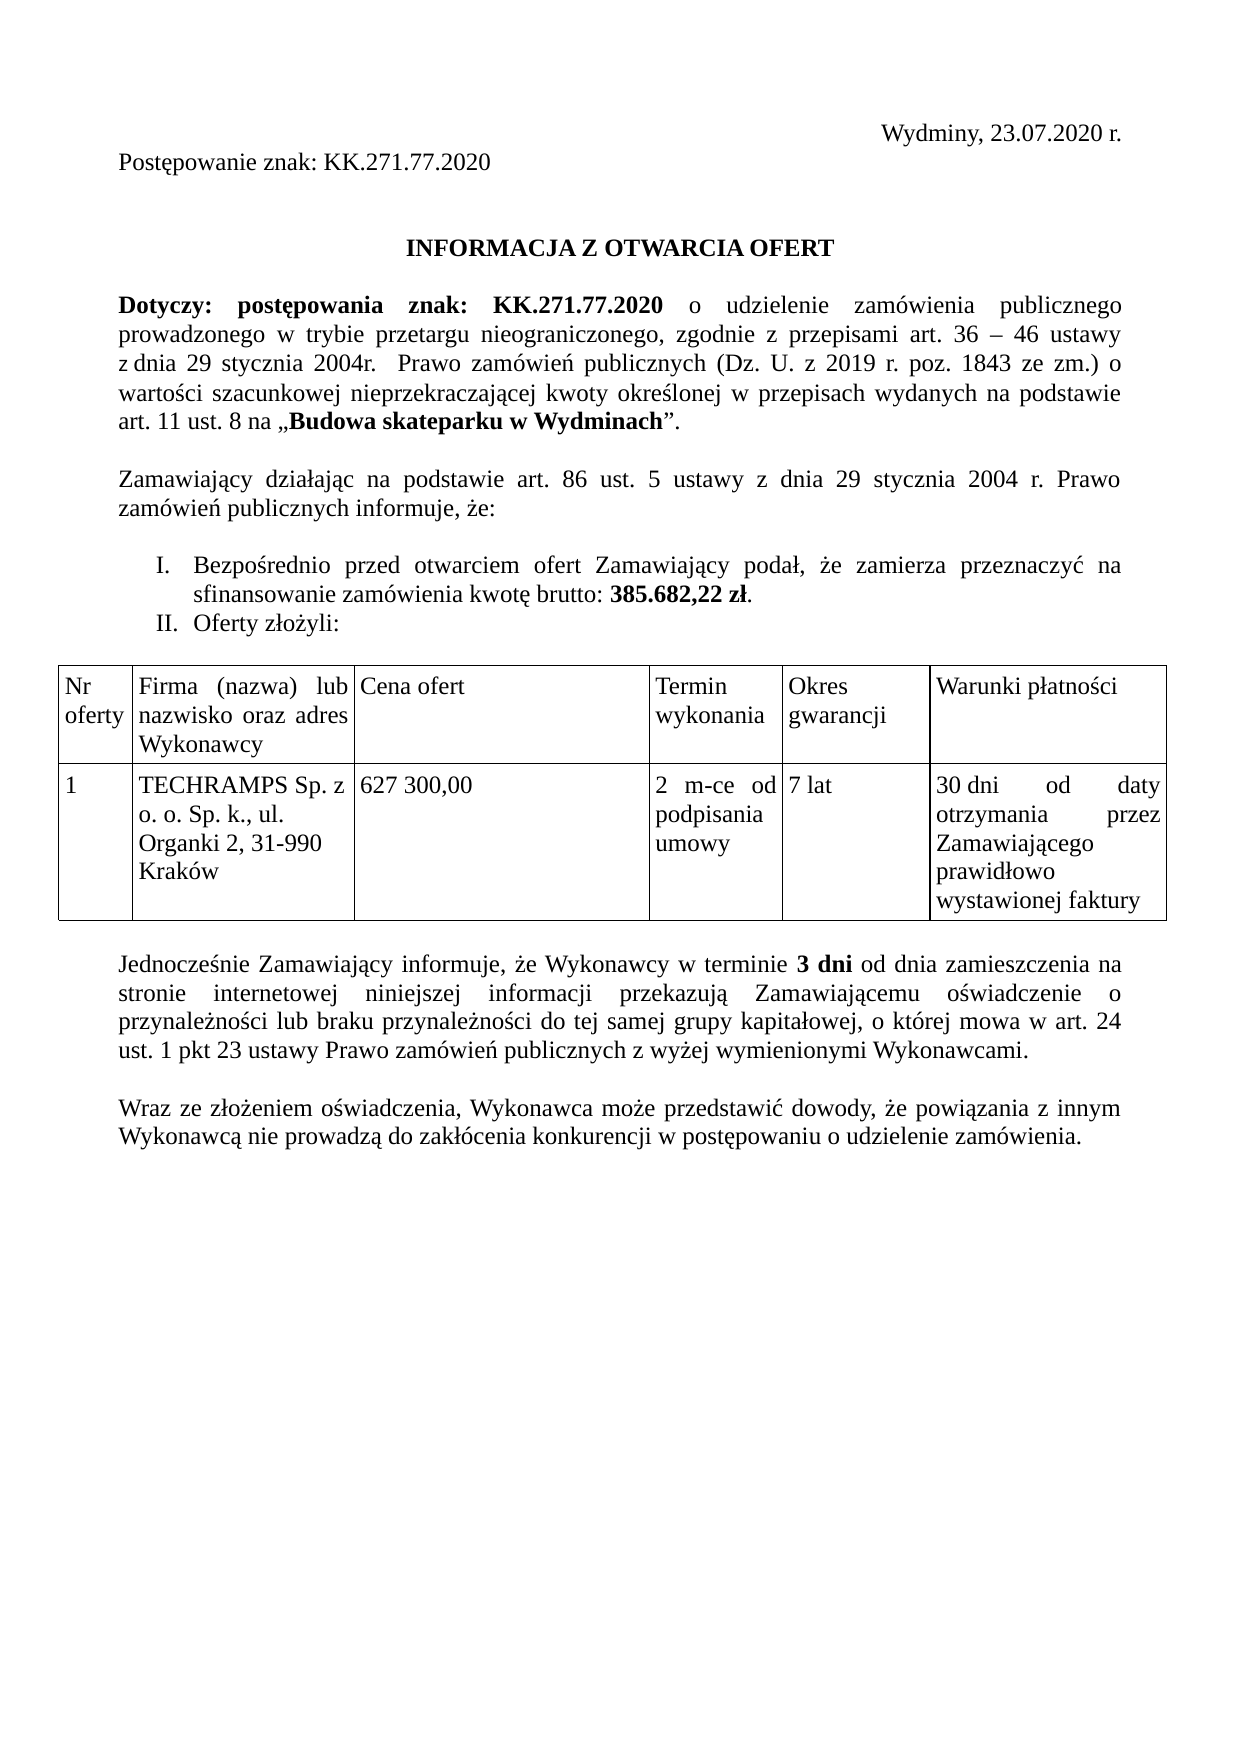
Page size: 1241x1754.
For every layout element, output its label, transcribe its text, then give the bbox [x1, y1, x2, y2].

text Postępowanie znak: KK.271.77.2020 [118, 147, 1122, 176]
table_header Warunki płatności [931, 666, 1166, 763]
text Wraz ze złożeniem oświadczenia, Wykonawca może przedstawić dowody, że powiązania z innym Wykonawcą nie prowadzą do zakłócenia konkurencji w postępowaniu o udzielenie zamówienia. [118, 1093, 1122, 1150]
table_cell 30 dni od daty otrzymania przez Zamawiającego prawidłowo wystawionej faktury [931, 764, 1166, 919]
table_header Cena ofert [355, 666, 649, 763]
text INFORMACJA Z OTWARCIA OFERT [118, 233, 1122, 262]
table_cell 7 lat [783, 764, 929, 919]
text Jednocześnie Zamawiający informuje, że Wykonawcy w terminie 3 dni od dnia zamieszczenia na stronie internetowej niniejszej informacji przekazują Zamawiającemu oświadczenie o przynależności lub braku przynależności do tej samej grupy kapitałowej, o której mowa w art. 24 ust. 1 pkt 23 ustawy Prawo zamówień publicznych z wyżej wymienionymi Wykonawcami. [118, 949, 1122, 1064]
table_cell 1 [59, 764, 132, 919]
list Oferty złożyli: [156, 608, 1122, 636]
table_cell 2 m-ce od podpisania umowy [650, 764, 782, 919]
table_cell TECHRAMPS Sp. z o. o. Sp. k., ul. Organki 2, 31-990 Kraków [133, 764, 354, 919]
table_header Firma (nazwa) lub nazwisko oraz adres Wykonawcy [133, 666, 354, 763]
text Zamawiający działając na podstawie art. 86 ust. 5 ustawy z dnia 29 stycznia 2004 r. Prawo zamówień publicznych informuje, że: [118, 464, 1122, 521]
table_cell 627 300,00 [355, 764, 649, 919]
table_header Termin wykonania [650, 666, 782, 763]
list Bezpośrednio przed otwarciem ofert Zamawiający podał, że zamierza przeznaczyć na sfinansowanie zamówienia kwotę brutto: 385.682,22 zł. [156, 550, 1122, 608]
table_header Nr oferty [59, 666, 132, 763]
text Wydminy, 23.07.2020 r. [118, 118, 1122, 147]
table_header Okres gwarancji [783, 666, 929, 763]
text Dotyczy: postępowania znak: KK.271.77.2020 o udzielenie zamówienia publicznego prowadzonego w trybie przetargu nieograniczonego, zgodnie z przepisami art. 36 – 46 ustawy z dnia 29 stycznia 2004r. Prawo zamówień publicznych (Dz. U. z 2019 r. poz. 1843 ze zm.) o wartości szacunkowej nieprzekraczającej kwoty określonej w przepisach wydanych na podstawie art. 11 ust. 8 na „Budowa skateparku w Wydminach”. [118, 291, 1122, 435]
